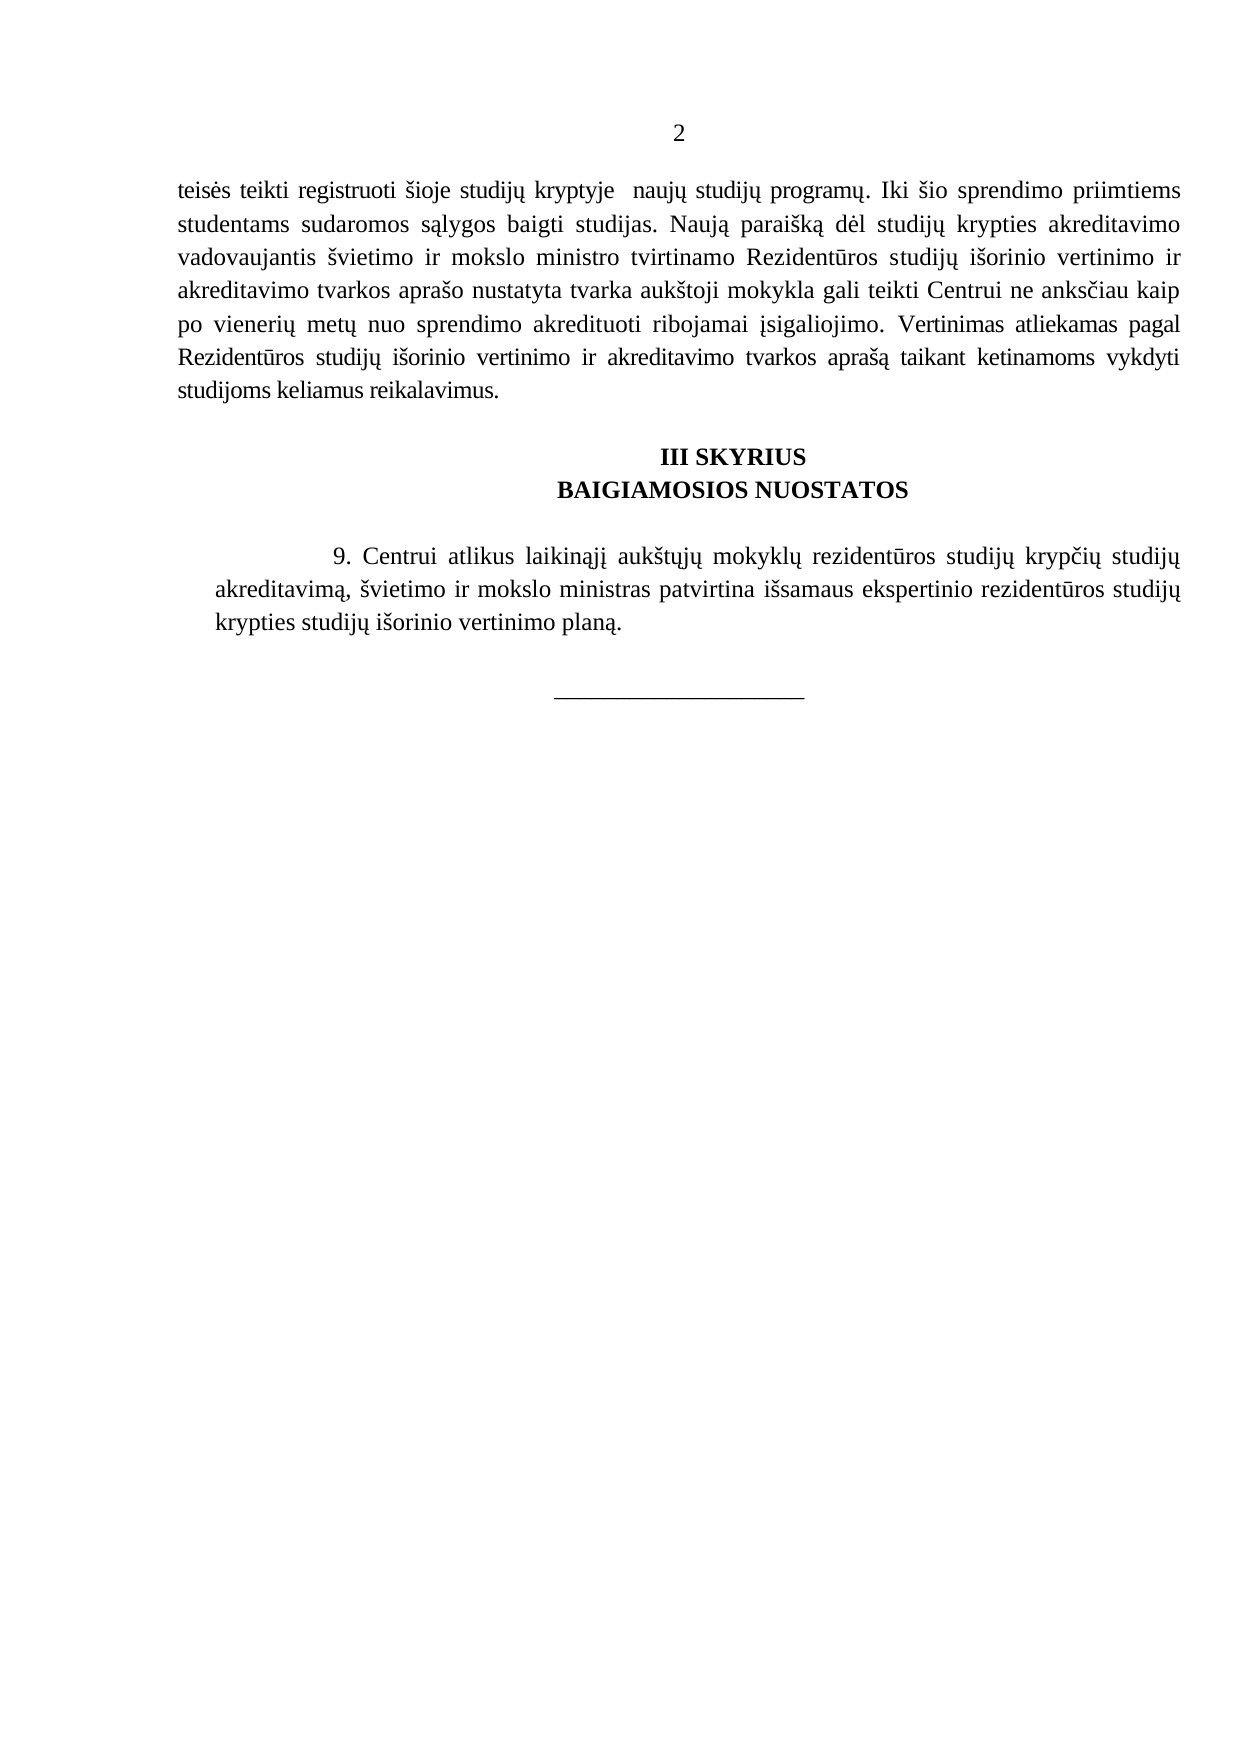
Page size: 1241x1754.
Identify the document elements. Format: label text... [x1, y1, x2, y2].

text 9. Centrui atlikus laikinąjį aukštųjų mokyklų rezidentūros studijų krypčių studijų akreditavimą, švietimo ir mokslo ministras patvirtina išsamaus ekspertinio rezidentūros studijų krypties studijų išorinio vertinimo planą. [215, 541, 1181, 636]
text BAIGIAMOSIOS NUOSTATOS [285, 475, 1181, 504]
text teisės teikti registruoti šioje studijų kryptyje naujų studijų programų. Iki šio sprendimo priimtiems studentams sudaromos sąlygos baigti studijas. Naują paraišką dėl studijų krypties akreditavimo vadovaujantis švietimo ir mokslo ministro tvirtinamo Rezidentūros studijų išorinio vertinimo ir akreditavimo tvarkos aprašo nustatyta tvarka aukštoji mokykla gali teikti Centrui ne anksčiau kaip po vienerių metų nuo sprendimo akredituoti ribojamai įsigaliojimo. Vertinimas atliekamas pagal Rezidentūros studijų išorinio vertinimo ir akreditavimo tvarkos aprašą taikant ketinamoms vykdyti studijoms keliamus reikalavimus. [177, 176, 1181, 404]
text III SKYRIUS [285, 442, 1181, 471]
text ____________________ [177, 673, 1181, 702]
